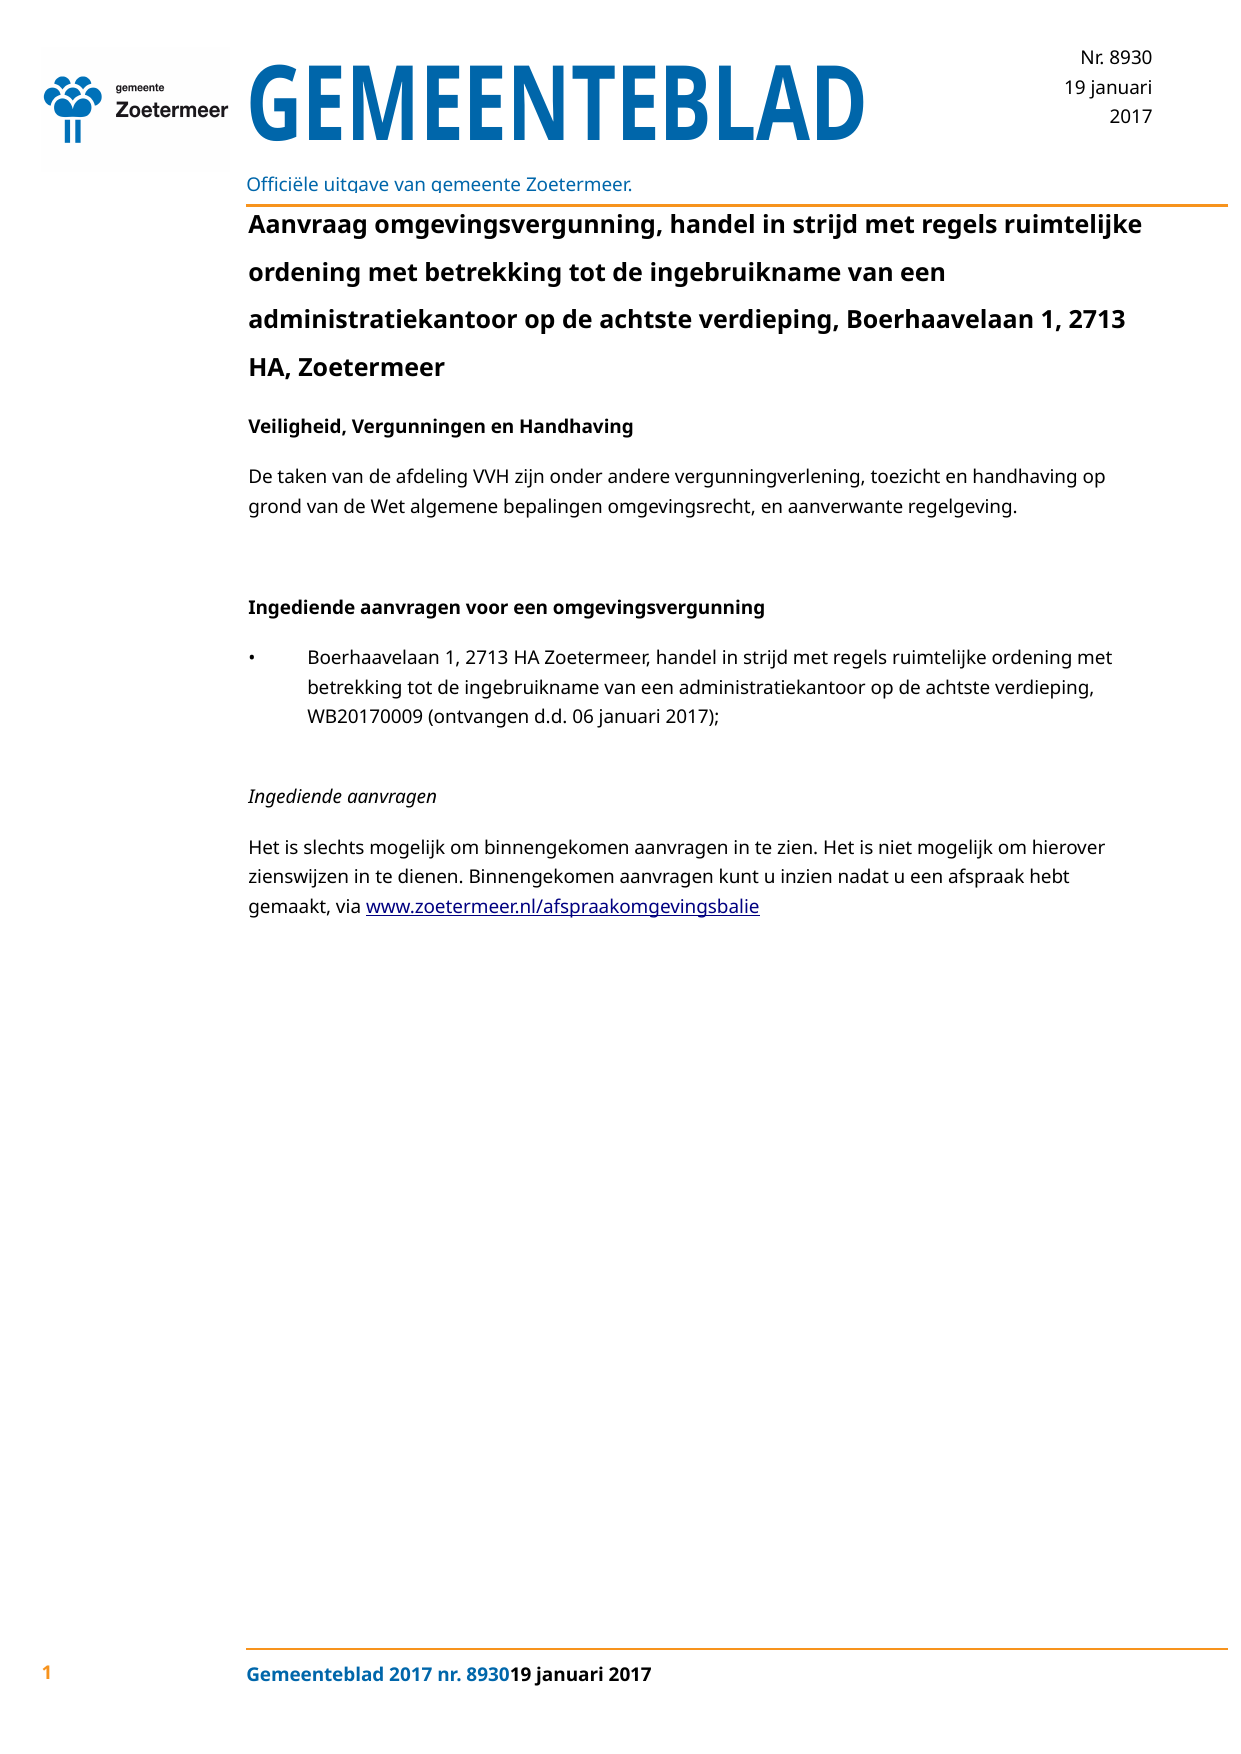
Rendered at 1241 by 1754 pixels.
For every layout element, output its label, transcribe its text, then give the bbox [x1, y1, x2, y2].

text Het is slechts mogelijk om binnengekomen aanvragen in te zien. Het is niet mogelijk om hierover zienswijzen in te dienen. Binnengekomen aanvragen kunt u inzien nadat u een afspraak hebt gemaakt, via www.zoetermeer.nl/afspraakomgevingsbalie [248, 834, 1152, 919]
text Veiligheid, Vergunningen en Handhaving [248, 413, 1152, 439]
list Boerhaavelaan 1, 2713 HA Zoetermeer, handel in strijd met regels ruimtelijke ordening met betrekking tot de ingebruikname van een administratiekantoor op de achtste verdieping, WB20170009 (ontvangen d.d. 06 januari 2017); [248, 644, 1152, 729]
text Ingediende aanvragen [248, 783, 1152, 809]
picture [41, 47, 231, 172]
text Aanvraag omgevingsvergunning, handel in strijd met regels ruimtelijke ordening met betrekking tot de ingebruikname van een administratiekantoor op de achtste verdieping, Boerhaavelaan 1, 2713 HA, Zoetermeer [248, 207, 1152, 384]
text De taken van de afdeling VVH zijn onder andere vergunningverlening, toezicht en handhaving op grond van de Wet algemene bepalingen omgevingsrecht, en aanverwante regelgeving. [248, 463, 1152, 519]
text Ingediende aanvragen voor een omgevingsvergunning [248, 594, 1152, 620]
